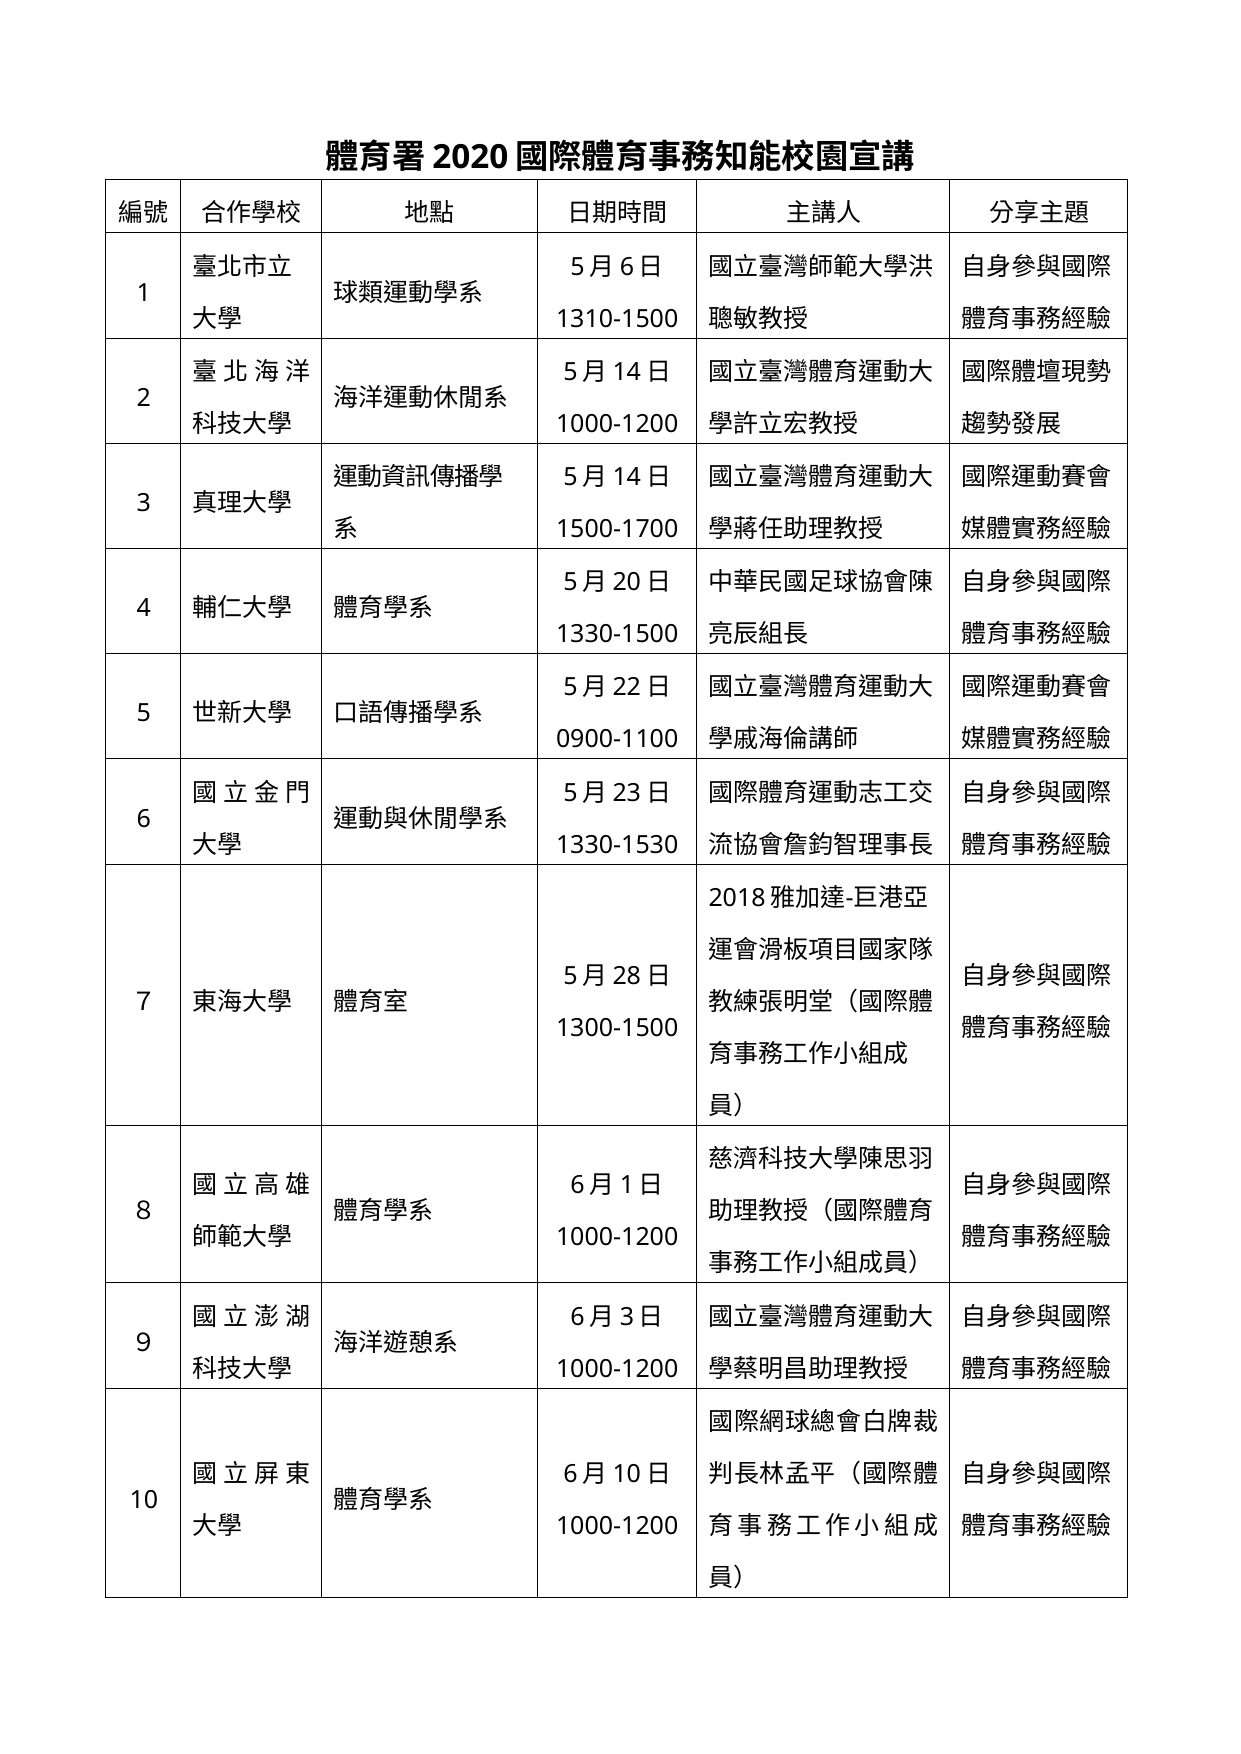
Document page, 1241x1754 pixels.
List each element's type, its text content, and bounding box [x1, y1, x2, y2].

table_cell 5 [106, 654, 180, 758]
table_cell 臺北市立 大學 [181, 233, 321, 337]
table_cell ９ [106, 1283, 180, 1387]
table_cell 國立高雄師範大學 [181, 1126, 321, 1282]
table_cell 5月28日 1300-1500 [538, 865, 696, 1125]
table_cell 東海大學 [181, 865, 321, 1125]
table_cell 國立臺灣師範大學洪聰敏教授 [697, 233, 949, 337]
table_cell 臺北海洋科技大學 [181, 339, 321, 443]
table_cell 國際體育運動志工交流協會詹鈞智理事長 [697, 759, 949, 863]
table_cell 6 [106, 759, 180, 863]
table_cell 國立臺灣體育運動大學蔡明昌助理教授 [697, 1283, 949, 1387]
table_cell 運動資訊傳播學系 [322, 444, 537, 548]
table_cell 體育學系 [322, 1389, 537, 1597]
table_cell 5月6日 1310-1500 [538, 233, 696, 337]
table_header 編號 [106, 180, 180, 232]
table_cell 國際運動賽會媒體實務經驗 [950, 444, 1127, 548]
table_cell 輔仁大學 [181, 549, 321, 653]
table_cell 國立臺灣體育運動大學戚海倫講師 [697, 654, 949, 758]
table_cell ８ [106, 1126, 180, 1282]
table_header 分享主題 [950, 180, 1127, 232]
table_cell 自身參與國際體育事務經驗 [950, 865, 1127, 1125]
table_cell 自身參與國際體育事務經驗 [950, 1126, 1127, 1282]
table_cell 2018雅加達-巨港亞運會滑板項目國家隊教練張明堂（國際體育事務工作小組成員） [697, 865, 949, 1125]
table_header 合作學校 [181, 180, 321, 232]
table_cell 5月14日 1500-1700 [538, 444, 696, 548]
table_cell 6月3日 1000-1200 [538, 1283, 696, 1387]
table_cell 自身參與國際體育事務經驗 [950, 1389, 1127, 1597]
table_cell 5月23日 1330-1530 [538, 759, 696, 863]
text 體育署2020國際體育事務知能校園宣講 [118, 127, 1122, 179]
table_cell 運動與休閒學系 [322, 759, 537, 863]
table_cell 體育學系 [322, 1126, 537, 1282]
table_cell 3 [106, 444, 180, 548]
table_cell 體育室 [322, 865, 537, 1125]
table_cell 國際運動賽會媒體實務經驗 [950, 654, 1127, 758]
table_cell 國立屏東大學 [181, 1389, 321, 1597]
table_cell 自身參與國際體育事務經驗 [950, 759, 1127, 863]
table_cell 海洋運動休閒系 [322, 339, 537, 443]
table_header 日期時間 [538, 180, 696, 232]
table_cell 5月20日 1330-1500 [538, 549, 696, 653]
table_cell 4 [106, 549, 180, 653]
table_cell 國際體壇現勢趨勢發展 [950, 339, 1127, 443]
table_cell 5月14日 1000-1200 [538, 339, 696, 443]
table_cell 自身參與國際體育事務經驗 [950, 549, 1127, 653]
table_cell 5月22日 0900-1100 [538, 654, 696, 758]
table_cell 世新大學 [181, 654, 321, 758]
table_cell 真理大學 [181, 444, 321, 548]
table_cell 自身參與國際體育事務經驗 [950, 1283, 1127, 1387]
table_cell 6月10日 1000-1200 [538, 1389, 696, 1597]
table_cell 國際網球總會白牌裁判長林孟平（國際體育事務工作小組成員） [697, 1389, 949, 1597]
table_cell 國立臺灣體育運動大學許立宏教授 [697, 339, 949, 443]
table_header 地點 [322, 180, 537, 232]
table_cell 6月1日 1000-1200 [538, 1126, 696, 1282]
table_cell 體育學系 [322, 549, 537, 653]
table_cell 國立臺灣體育運動大學蔣任助理教授 [697, 444, 949, 548]
table_cell ７ [106, 865, 180, 1125]
table_cell 1 [106, 233, 180, 337]
table_cell 慈濟科技大學陳思羽助理教授（國際體育事務工作小組成員） [697, 1126, 949, 1282]
table_cell 海洋遊憩系 [322, 1283, 537, 1387]
table_cell 中華民國足球協會陳亮辰組長 [697, 549, 949, 653]
table_cell 國立澎湖科技大學 [181, 1283, 321, 1387]
table_cell 國立金門大學 [181, 759, 321, 863]
table_cell 球類運動學系 [322, 233, 537, 337]
table_cell 10 [106, 1389, 180, 1597]
table_cell 自身參與國際體育事務經驗 [950, 233, 1127, 337]
table_header 主講人 [697, 180, 949, 232]
table_cell 2 [106, 339, 180, 443]
table_cell 口語傳播學系 [322, 654, 537, 758]
